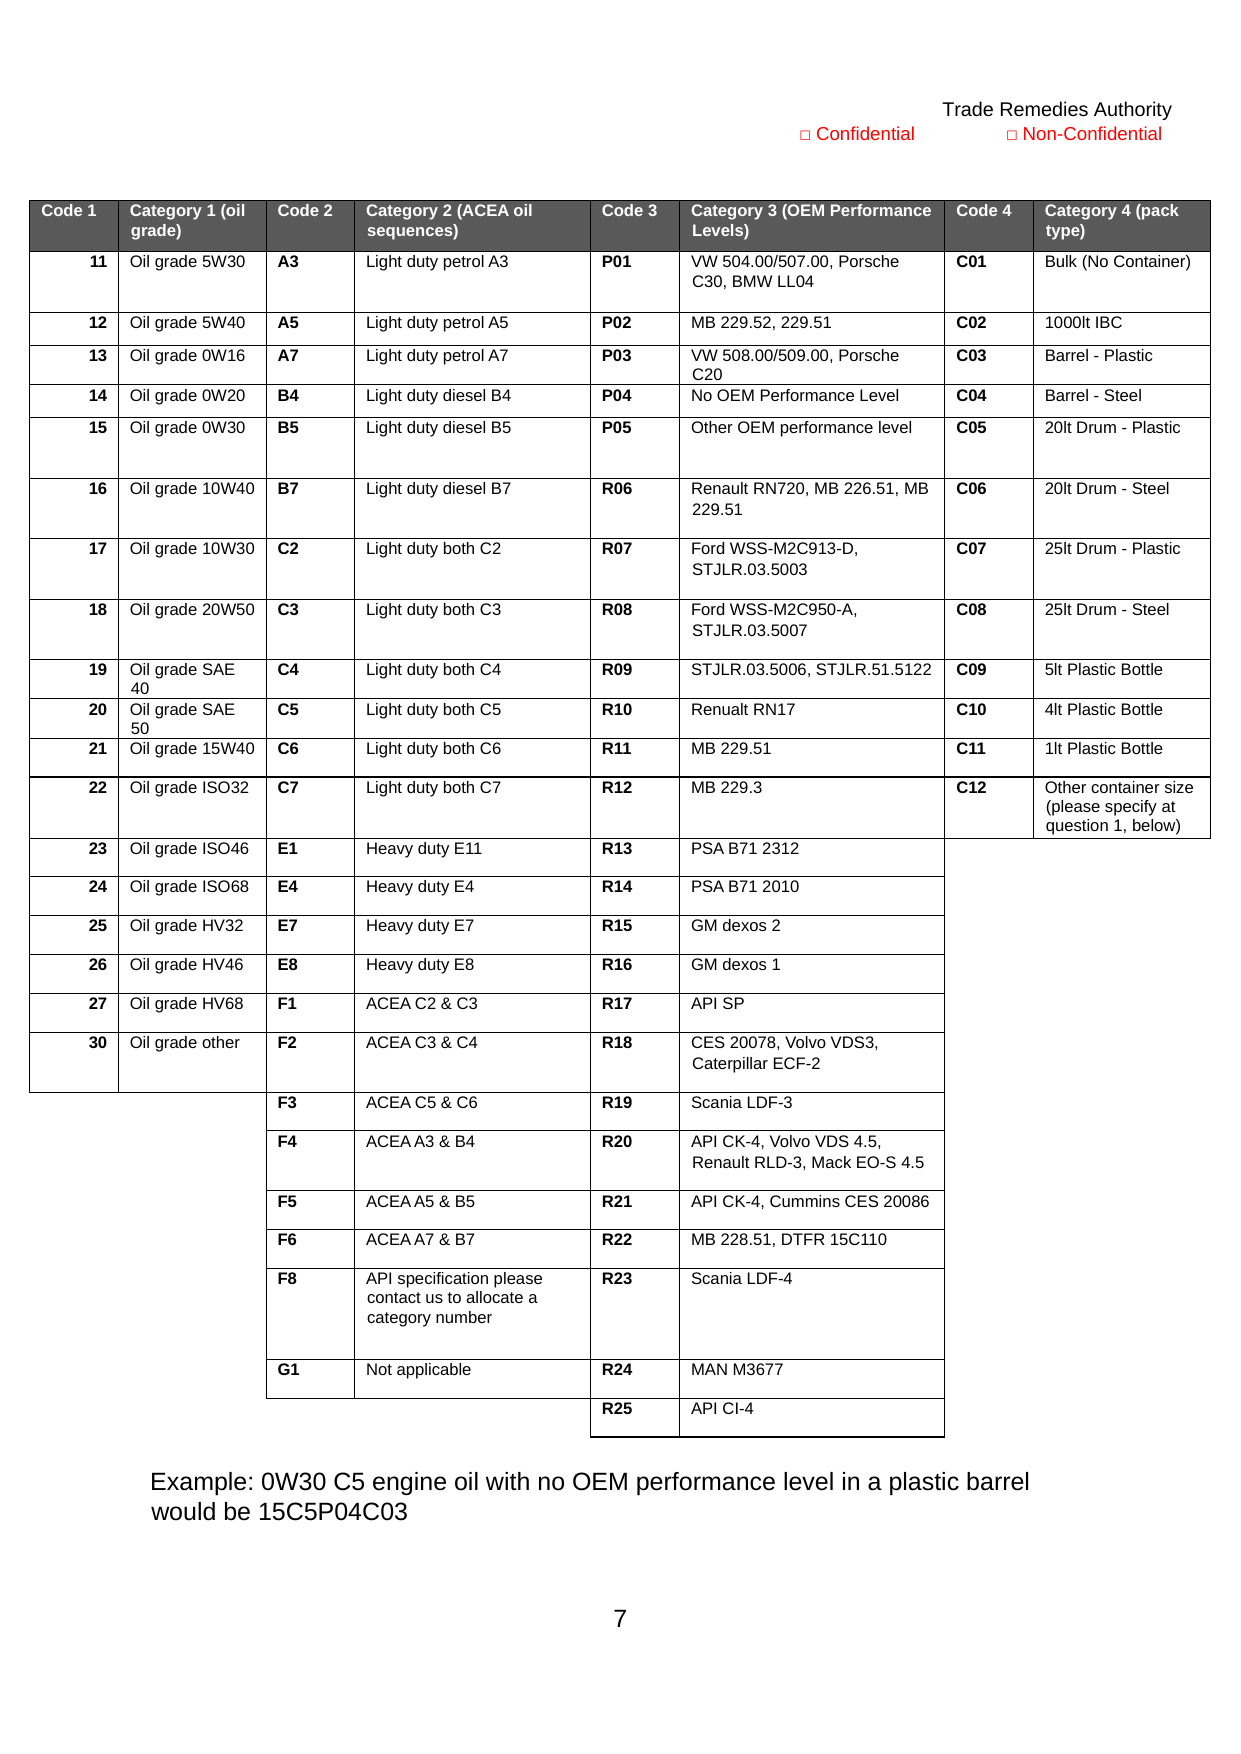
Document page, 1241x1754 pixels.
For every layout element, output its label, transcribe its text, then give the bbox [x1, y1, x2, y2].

table_cell Oil grade 0W30 [119, 418, 266, 478]
table_cell ACEA C2 & C3 [355, 994, 590, 1032]
table_cell R08 [591, 600, 679, 659]
table_cell Oil grade SAE 50 [119, 699, 266, 738]
table_cell 12 [30, 313, 118, 345]
table_cell PSA B71 2312 [680, 839, 944, 876]
table_cell E7 [267, 916, 354, 954]
table_cell [118, 1359, 266, 1397]
table_cell [118, 1268, 266, 1359]
table_cell A5 [267, 313, 354, 345]
table_cell [1033, 915, 1210, 954]
table_cell R17 [591, 994, 679, 1032]
table_cell Oil grade 0W16 [119, 346, 266, 384]
table_cell R07 [591, 539, 679, 599]
table_cell P04 [591, 385, 679, 417]
table_cell [1033, 839, 1210, 876]
table_cell API specification please contact us to allocate a category number [355, 1269, 590, 1359]
table_cell Light duty petrol A7 [355, 346, 590, 384]
table_cell ACEA C3 & C4 [355, 1033, 590, 1092]
table_cell Light duty diesel B4 [355, 385, 590, 417]
table_cell ACEA A3 & B4 [355, 1131, 590, 1190]
table_cell 11 [30, 252, 118, 312]
table_cell C07 [945, 539, 1033, 599]
table_cell Light duty diesel B7 [355, 479, 590, 538]
table_cell [1033, 876, 1210, 915]
table_cell F1 [267, 994, 354, 1032]
table_cell 20lt Drum - Plastic [1034, 418, 1210, 478]
table_cell C6 [267, 739, 354, 776]
table_cell F3 [267, 1093, 354, 1130]
table_cell GM dexos 1 [680, 955, 944, 993]
table_cell 20 [30, 699, 118, 738]
table_cell C12 [945, 778, 1033, 837]
table_cell [1033, 1398, 1210, 1436]
table_cell [30, 1130, 118, 1190]
table_cell MB 229.3 [680, 778, 944, 837]
table_cell Heavy duty E7 [355, 916, 590, 954]
table_cell [118, 1398, 266, 1436]
table_cell C4 [267, 660, 354, 698]
table_cell Not applicable [355, 1360, 590, 1397]
table_cell R20 [591, 1131, 679, 1190]
table_cell [30, 1190, 118, 1229]
table_cell [30, 1359, 118, 1397]
table_cell F2 [267, 1033, 354, 1092]
table_cell E8 [267, 955, 354, 993]
table_cell Oil grade 10W40 [119, 479, 266, 538]
table_cell VW 504.00/507.00, Porsche C30, BMW LL04 [680, 252, 944, 312]
table_cell 25 [30, 916, 118, 954]
table_cell R06 [591, 479, 679, 538]
table_cell ACEA C5 & C6 [355, 1093, 590, 1130]
table_cell Oil grade 5W40 [119, 313, 266, 345]
table_cell F4 [267, 1131, 354, 1190]
table_cell E4 [267, 877, 354, 915]
table_cell C3 [267, 600, 354, 659]
table_cell 1000lt IBC [1034, 313, 1210, 345]
table_cell Ford WSS-M2C950-A, STJLR.03.5007 [680, 600, 944, 659]
table_cell [1033, 1268, 1210, 1359]
table_cell Barrel - Plastic [1034, 346, 1210, 384]
table_cell Oil grade other [119, 1033, 266, 1092]
table_header Category 1 (oil grade) [119, 201, 266, 251]
table_cell R13 [591, 839, 679, 876]
table_cell Renault RN720, MB 226.51, MB 229.51 [680, 479, 944, 538]
table_cell Renualt RN17 [680, 699, 944, 738]
table_cell [30, 1093, 118, 1130]
table_cell [118, 1190, 266, 1229]
table_cell E1 [267, 839, 354, 876]
table_cell C01 [945, 252, 1033, 312]
table_cell 25lt Drum - Steel [1034, 600, 1210, 659]
table_cell 30 [30, 1033, 118, 1092]
table_cell API CI-4 [680, 1399, 944, 1436]
table_cell R25 [591, 1399, 679, 1436]
table_cell 4lt Plastic Bottle [1034, 699, 1210, 738]
table_cell Scania LDF-4 [680, 1269, 944, 1359]
table_cell Oil grade HV46 [119, 955, 266, 993]
table_cell [30, 1229, 118, 1268]
table_cell Barrel - Steel [1034, 385, 1210, 417]
table_cell C11 [945, 739, 1033, 776]
table_cell Oil grade SAE 40 [119, 660, 266, 698]
table_cell MB 229.52, 229.51 [680, 313, 944, 345]
table_header Category 3 (OEM Performance Levels) [680, 201, 944, 251]
table_cell [1033, 1229, 1210, 1268]
table_cell B4 [267, 385, 354, 417]
table_cell C04 [945, 385, 1033, 417]
table_cell P02 [591, 313, 679, 345]
table_cell F8 [267, 1269, 354, 1359]
table_cell [945, 1268, 1033, 1359]
table_cell Oil grade 15W40 [119, 739, 266, 776]
table_cell [945, 993, 1033, 1032]
table_cell 1lt Plastic Bottle [1034, 739, 1210, 776]
table_cell R14 [591, 877, 679, 915]
table_cell Heavy duty E11 [355, 839, 590, 876]
table_cell B5 [267, 418, 354, 478]
table_cell Oil grade 5W30 [119, 252, 266, 312]
table_cell Other OEM performance level [680, 418, 944, 478]
table_cell [945, 1359, 1033, 1397]
table_cell R24 [591, 1360, 679, 1397]
table_cell R09 [591, 660, 679, 698]
table_cell [355, 1399, 590, 1436]
table_cell API SP [680, 994, 944, 1032]
table_cell Bulk (No Container) [1034, 252, 1210, 312]
table_header Category 4 (pack type) [1034, 201, 1210, 251]
table_cell API CK-4, Cummins CES 20086 [680, 1191, 944, 1229]
table_cell Light duty both C2 [355, 539, 590, 599]
table_cell Oil grade 20W50 [119, 600, 266, 659]
table_cell [945, 839, 1033, 876]
table_cell R10 [591, 699, 679, 738]
table_cell [945, 1190, 1033, 1229]
table_cell Heavy duty E4 [355, 877, 590, 915]
table_cell 22 [30, 778, 118, 837]
table_cell Ford WSS-M2C913-D, STJLR.03.5003 [680, 539, 944, 599]
table_cell Light duty both C7 [355, 778, 590, 837]
table_cell [30, 1268, 118, 1359]
table_cell [1033, 1359, 1210, 1397]
table_header Code 3 [591, 201, 679, 251]
table_cell [945, 1092, 1033, 1130]
table_cell 25lt Drum - Plastic [1034, 539, 1210, 599]
table_cell API CK-4, Volvo VDS 4.5, Renault RLD-3, Mack EO-S 4.5 [680, 1131, 944, 1190]
table_cell [1033, 1092, 1210, 1130]
table_cell C09 [945, 660, 1033, 698]
table_cell [1033, 1130, 1210, 1190]
table_cell [118, 1229, 266, 1268]
table_cell VW 508.00/509.00, Porsche C20 [680, 346, 944, 384]
table_cell F5 [267, 1191, 354, 1229]
table_cell [1033, 993, 1210, 1032]
table_cell [118, 1130, 266, 1190]
table_cell R21 [591, 1191, 679, 1229]
table_cell F6 [267, 1230, 354, 1268]
table_cell GM dexos 2 [680, 916, 944, 954]
table_cell Light duty both C5 [355, 699, 590, 738]
table_cell [945, 1229, 1033, 1268]
table_cell C5 [267, 699, 354, 738]
table_cell C03 [945, 346, 1033, 384]
table_cell C7 [267, 778, 354, 837]
table_cell Other container size (please specify at question 1, below) [1034, 778, 1210, 837]
table_cell [945, 1032, 1033, 1092]
table_header Code 4 [945, 201, 1033, 251]
text Example: 0W30 C5 engine oil with no OEM performance level in a plastic barrel would be 15C5P04C03 [150, 1467, 1090, 1526]
table_cell P01 [591, 252, 679, 312]
table_header Code 1 [30, 201, 118, 251]
table_cell 20lt Drum - Steel [1034, 479, 1210, 538]
table_cell Oil grade ISO68 [119, 877, 266, 915]
table_cell [266, 1399, 354, 1436]
table_cell Oil grade HV32 [119, 916, 266, 954]
table_cell STJLR.03.5006, STJLR.51.5122 [680, 660, 944, 698]
table_cell ACEA A5 & B5 [355, 1191, 590, 1229]
table_cell MB 228.51, DTFR 15C110 [680, 1230, 944, 1268]
table_cell [1033, 954, 1210, 993]
table_cell R19 [591, 1093, 679, 1130]
table_cell Light duty petrol A5 [355, 313, 590, 345]
table_cell Oil grade 0W20 [119, 385, 266, 417]
table_cell Oil grade ISO46 [119, 839, 266, 876]
table_cell R11 [591, 739, 679, 776]
table_cell 14 [30, 385, 118, 417]
table_header Code 2 [267, 201, 354, 251]
table_cell [945, 954, 1033, 993]
table_cell 26 [30, 955, 118, 993]
table_cell R15 [591, 916, 679, 954]
table_cell MB 229.51 [680, 739, 944, 776]
table_cell ACEA A7 & B7 [355, 1230, 590, 1268]
table_cell Oil grade ISO32 [119, 778, 266, 837]
table_cell R23 [591, 1269, 679, 1359]
table_cell Light duty both C4 [355, 660, 590, 698]
table_cell 19 [30, 660, 118, 698]
table_cell C10 [945, 699, 1033, 738]
table_cell C2 [267, 539, 354, 599]
table_cell P05 [591, 418, 679, 478]
table_cell Light duty petrol A3 [355, 252, 590, 312]
table_cell 13 [30, 346, 118, 384]
table_cell R18 [591, 1033, 679, 1092]
table_cell MAN M3677 [680, 1360, 944, 1397]
table_cell A7 [267, 346, 354, 384]
table_cell [30, 1398, 118, 1436]
table_cell [945, 1398, 1033, 1436]
table_cell No OEM Performance Level [680, 385, 944, 417]
table_cell [945, 876, 1033, 915]
table_cell [945, 1130, 1033, 1190]
table_cell 21 [30, 739, 118, 776]
table_cell C05 [945, 418, 1033, 478]
table_cell B7 [267, 479, 354, 538]
table_cell 5lt Plastic Bottle [1034, 660, 1210, 698]
table_cell [945, 915, 1033, 954]
table_cell 23 [30, 839, 118, 876]
table_cell 16 [30, 479, 118, 538]
table_cell R12 [591, 778, 679, 837]
table_cell Light duty diesel B5 [355, 418, 590, 478]
table_cell 18 [30, 600, 118, 659]
table_cell P03 [591, 346, 679, 384]
table_cell CES 20078, Volvo VDS3, Caterpillar ECF-2 [680, 1033, 944, 1092]
table_cell Oil grade 10W30 [119, 539, 266, 599]
table_cell C06 [945, 479, 1033, 538]
table_cell 17 [30, 539, 118, 599]
table_cell G1 [267, 1360, 354, 1397]
table_cell [1033, 1032, 1210, 1092]
table_header Category 2 (ACEA oil sequences) [355, 201, 590, 251]
table_cell Scania LDF-3 [680, 1093, 944, 1130]
table_cell C02 [945, 313, 1033, 345]
table_cell Heavy duty E8 [355, 955, 590, 993]
table_cell A3 [267, 252, 354, 312]
table_cell Oil grade HV68 [119, 994, 266, 1032]
table_cell 15 [30, 418, 118, 478]
table_cell 24 [30, 877, 118, 915]
table_cell C08 [945, 600, 1033, 659]
table_cell R22 [591, 1230, 679, 1268]
table_cell R16 [591, 955, 679, 993]
table_cell Light duty both C3 [355, 600, 590, 659]
table_cell [118, 1093, 266, 1130]
table_cell 27 [30, 994, 118, 1032]
table_cell Light duty both C6 [355, 739, 590, 776]
table_cell PSA B71 2010 [680, 877, 944, 915]
table_cell [1033, 1190, 1210, 1229]
